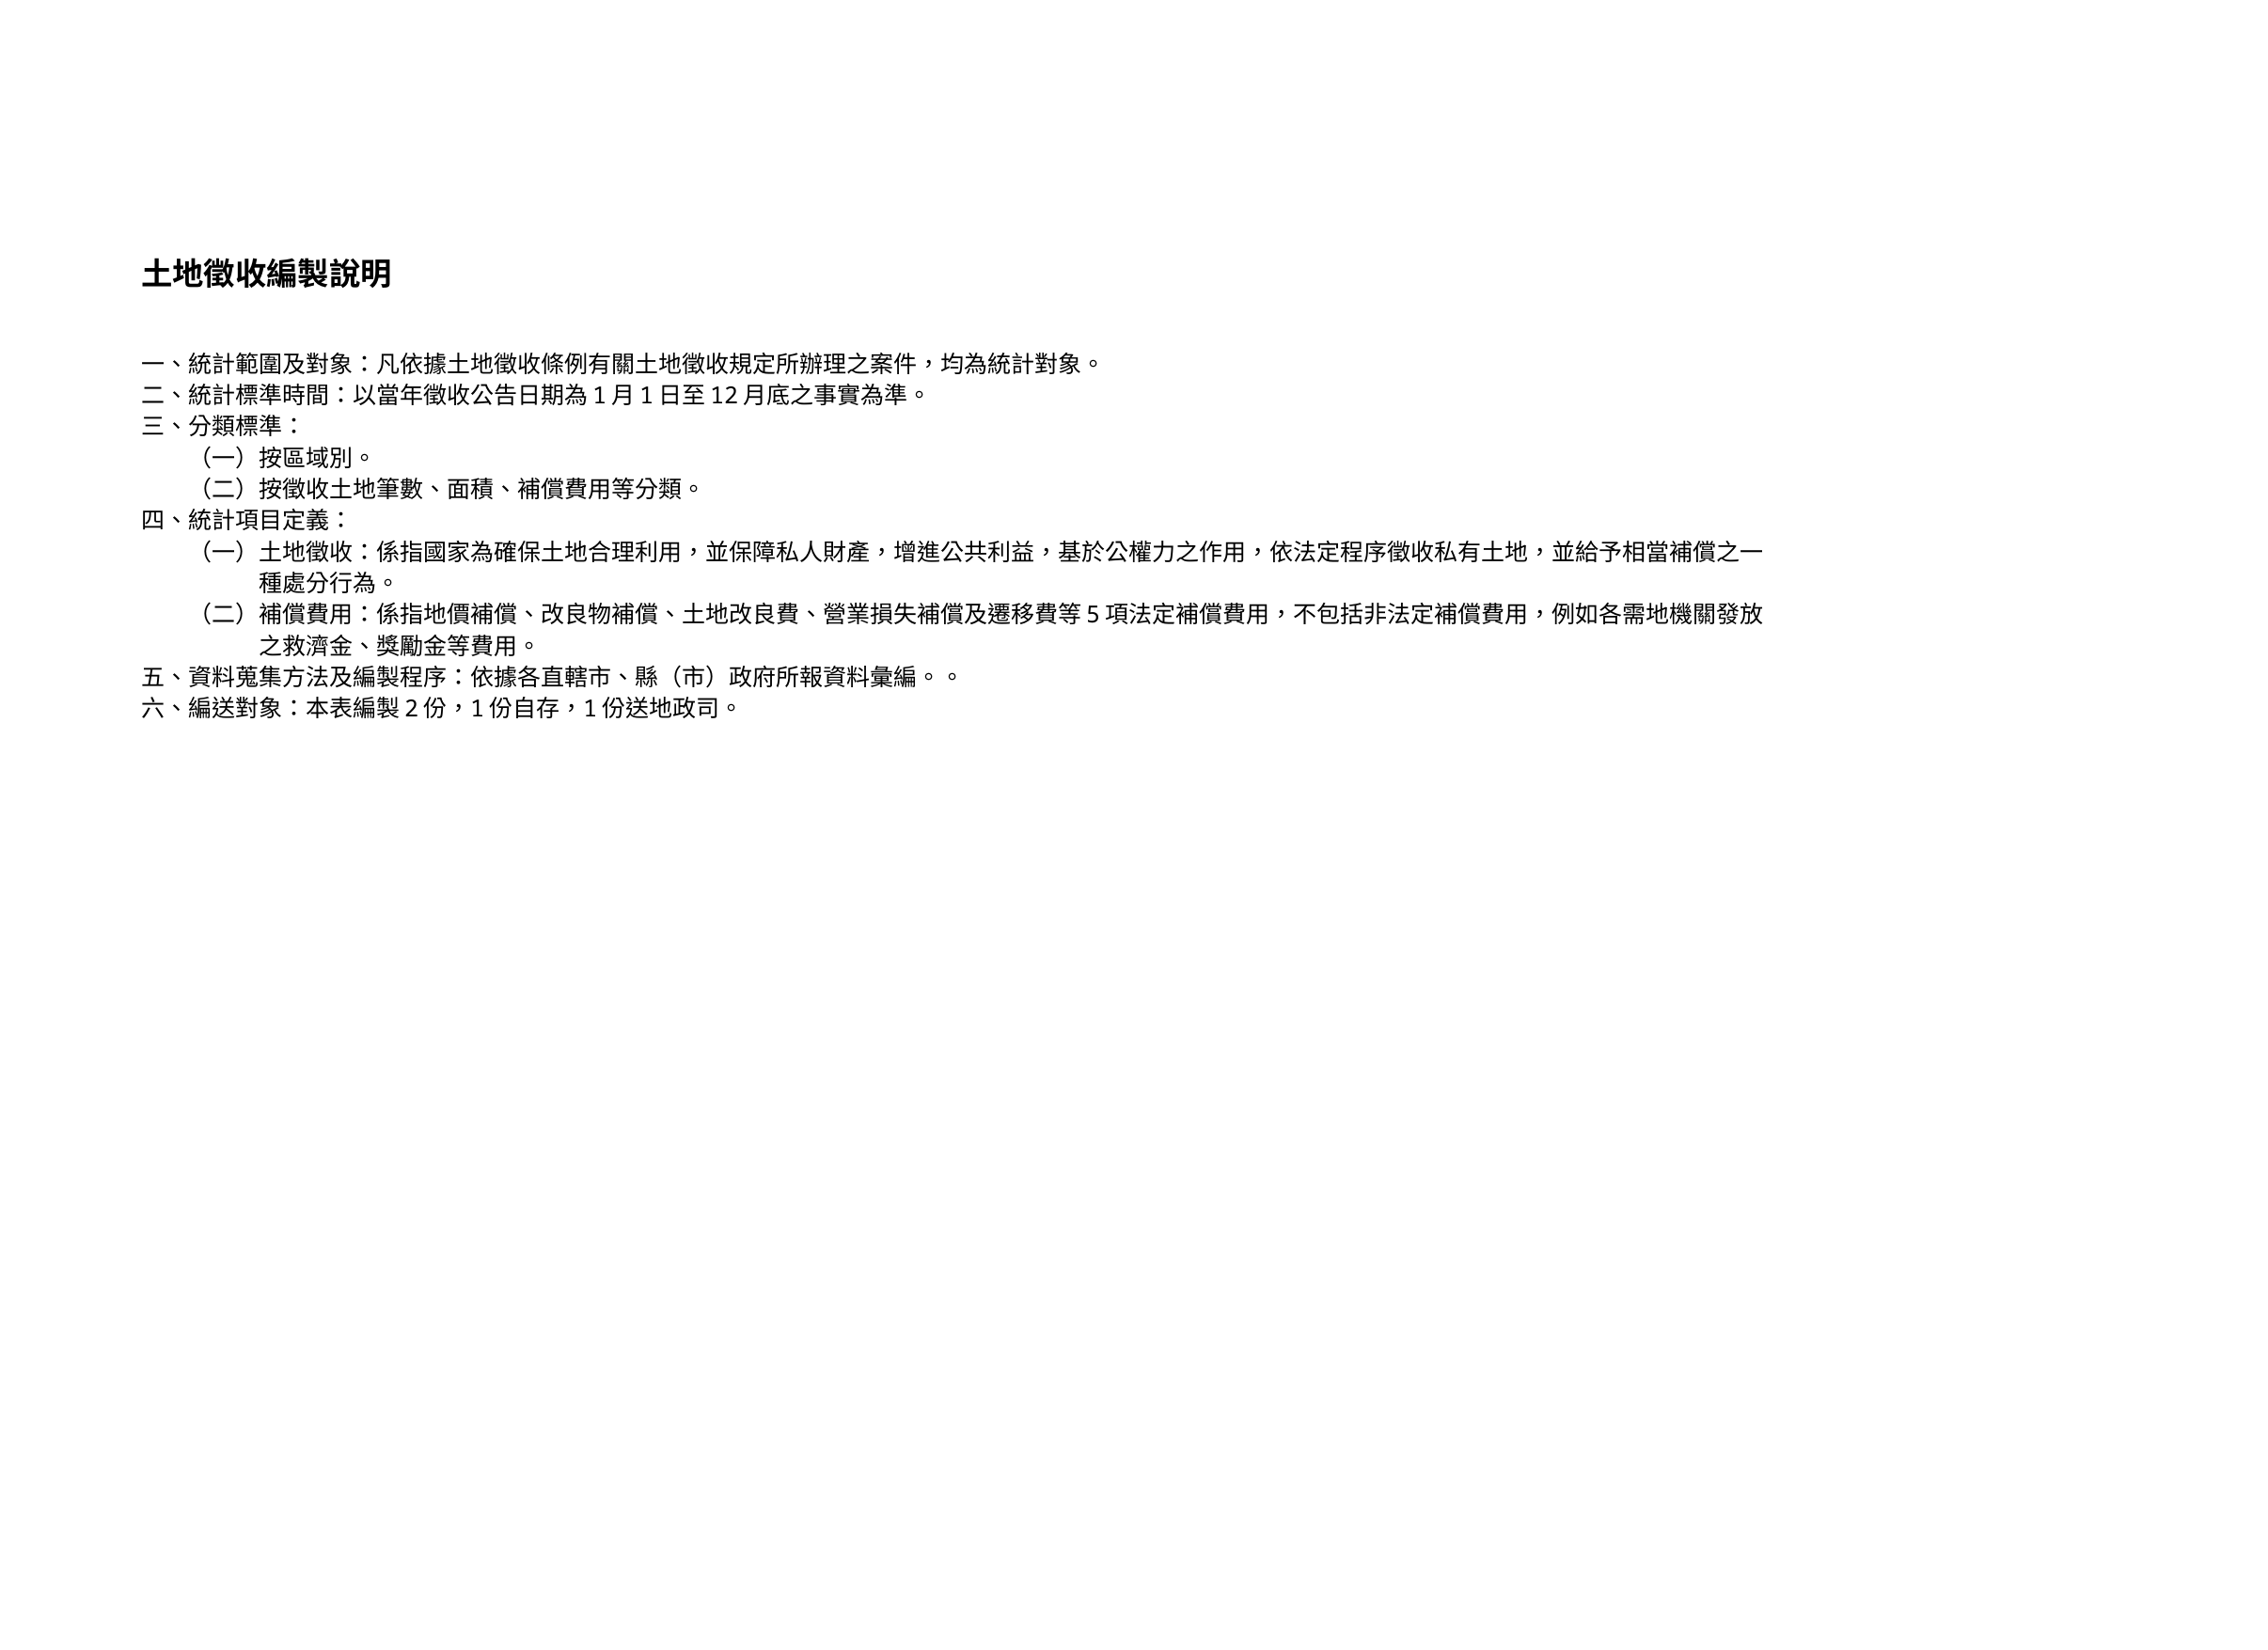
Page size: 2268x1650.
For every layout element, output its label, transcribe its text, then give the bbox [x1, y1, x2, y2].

text （二）按徵收土地筆數、面積、補償費用等分類。 [141, 473, 1829, 504]
text （一）土地徵收：係指國家為確保土地合理利用，並保障私人財產，增進公共利益，基於公權力之作用，依法定程序徵收私有土地，並給予相當補償之一 [188, 535, 1829, 567]
text 種處分行為。 [188, 567, 1829, 598]
text 三、分類標準： [141, 410, 1829, 441]
text 四、統計項目定義： [141, 504, 1829, 535]
text 土地徵收編製說明 [141, 248, 1637, 294]
text （二）補償費用：係指地價補償、改良物補償、土地改良費、營業損失補償及遷移費等5項法定補償費用，不包括非法定補償費用，例如各需地機關發放 [188, 598, 1829, 629]
text 之救濟金、獎勵金等費用。 [188, 629, 1829, 661]
text 一、統計範圍及對象：凡依據土地徵收條例有關土地徵收規定所辦理之案件，均為統計對象。 [141, 347, 1829, 379]
text 二、統計標準時間：以當年徵收公告日期為1月1日至12月底之事實為準。 [141, 379, 1829, 410]
text 五、資料蒐集方法及編製程序：依據各直轄市、縣（市）政府所報資料彙編。。 [141, 661, 1829, 692]
text 六、編送對象：本表編製2份，1份自存，1份送地政司。 [141, 692, 1829, 723]
text （一）按區域別。 [141, 441, 1829, 473]
